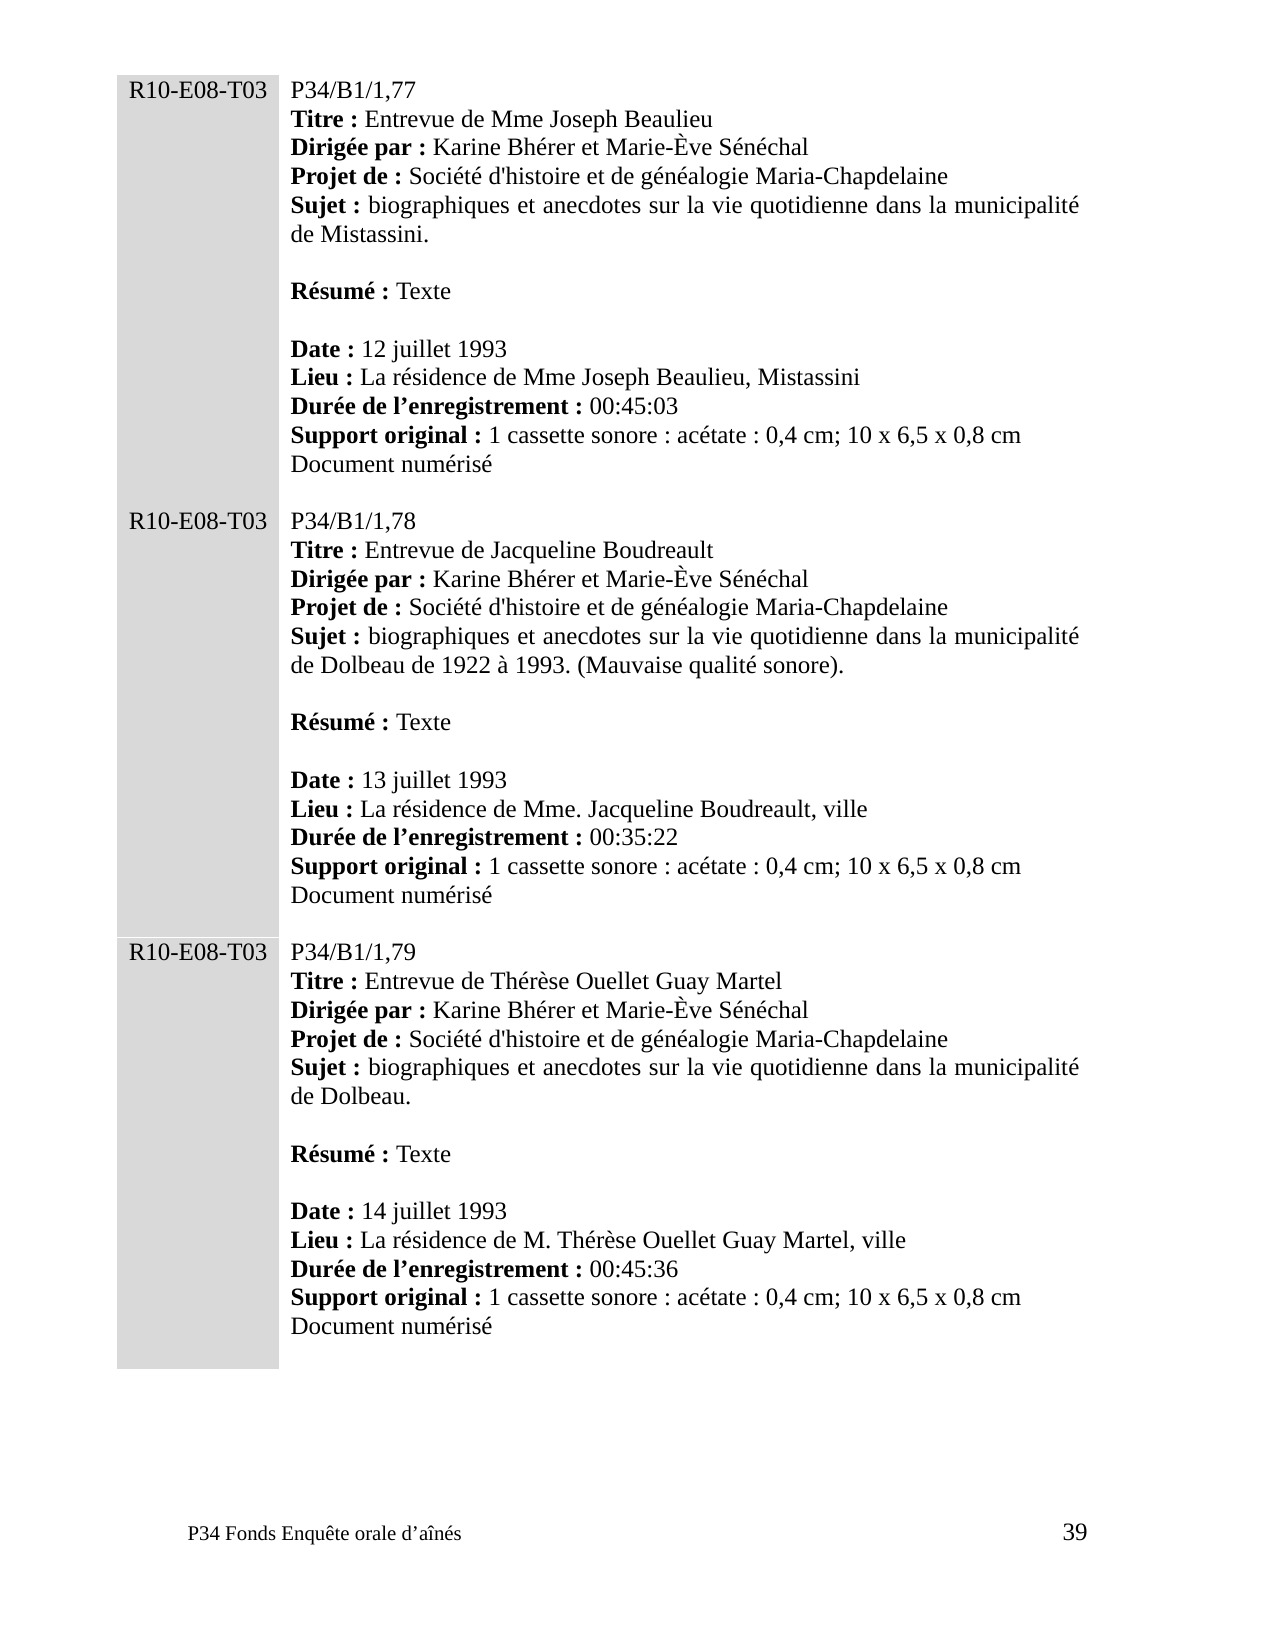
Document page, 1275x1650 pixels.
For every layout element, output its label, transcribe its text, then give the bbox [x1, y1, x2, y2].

table_cell R10-E08-T03 [117, 938, 279, 1369]
table_cell R10-E08-T03 [117, 75, 279, 506]
table_cell P34/B1/1,78 Titre : Entrevue de Jacqueline Boudreault Dirigée par : Karine Bhérer et Marie-Ève Sénéchal Projet de : Société d'histoire et de généalogie Maria-Chapdelaine Sujet : biographiques et anecdotes sur la vie quotidienne dans la municipalité de Dolbeau de 1922 à 1993. (Mauvaise qualité sonore). Résumé : Texte Date : 13 juillet 1993 Lieu : La résidence de Mme. Jacqueline Boudreault, ville Durée de l’enregistrement : 00:35:22 Support original : 1 cassette sonore : acétate : 0,4 cm; 10 x 6,5 x 0,8 cm Document numérisé [279, 506, 1092, 937]
table_cell R10-E08-T03 [117, 506, 279, 937]
table_cell P34/B1/1,79 Titre : Entrevue de Thérèse Ouellet Guay Martel Dirigée par : Karine Bhérer et Marie-Ève Sénéchal Projet de : Société d'histoire et de généalogie Maria-Chapdelaine Sujet : biographiques et anecdotes sur la vie quotidienne dans la municipalité de Dolbeau. Résumé : Texte Date : 14 juillet 1993 Lieu : La résidence de M. Thérèse Ouellet Guay Martel, ville Durée de l’enregistrement : 00:45:36 Support original : 1 cassette sonore : acétate : 0,4 cm; 10 x 6,5 x 0,8 cm Document numérisé [279, 938, 1092, 1369]
table_cell P34/B1/1,77 Titre : Entrevue de Mme Joseph Beaulieu Dirigée par : Karine Bhérer et Marie-Ève Sénéchal Projet de : Société d'histoire et de généalogie Maria-Chapdelaine Sujet : biographiques et anecdotes sur la vie quotidienne dans la municipalité de Mistassini. Résumé : Texte Date : 12 juillet 1993 Lieu : La résidence de Mme Joseph Beaulieu, Mistassini Durée de l’enregistrement : 00:45:03 Support original : 1 cassette sonore : acétate : 0,4 cm; 10 x 6,5 x 0,8 cm Document numérisé [279, 75, 1092, 506]
